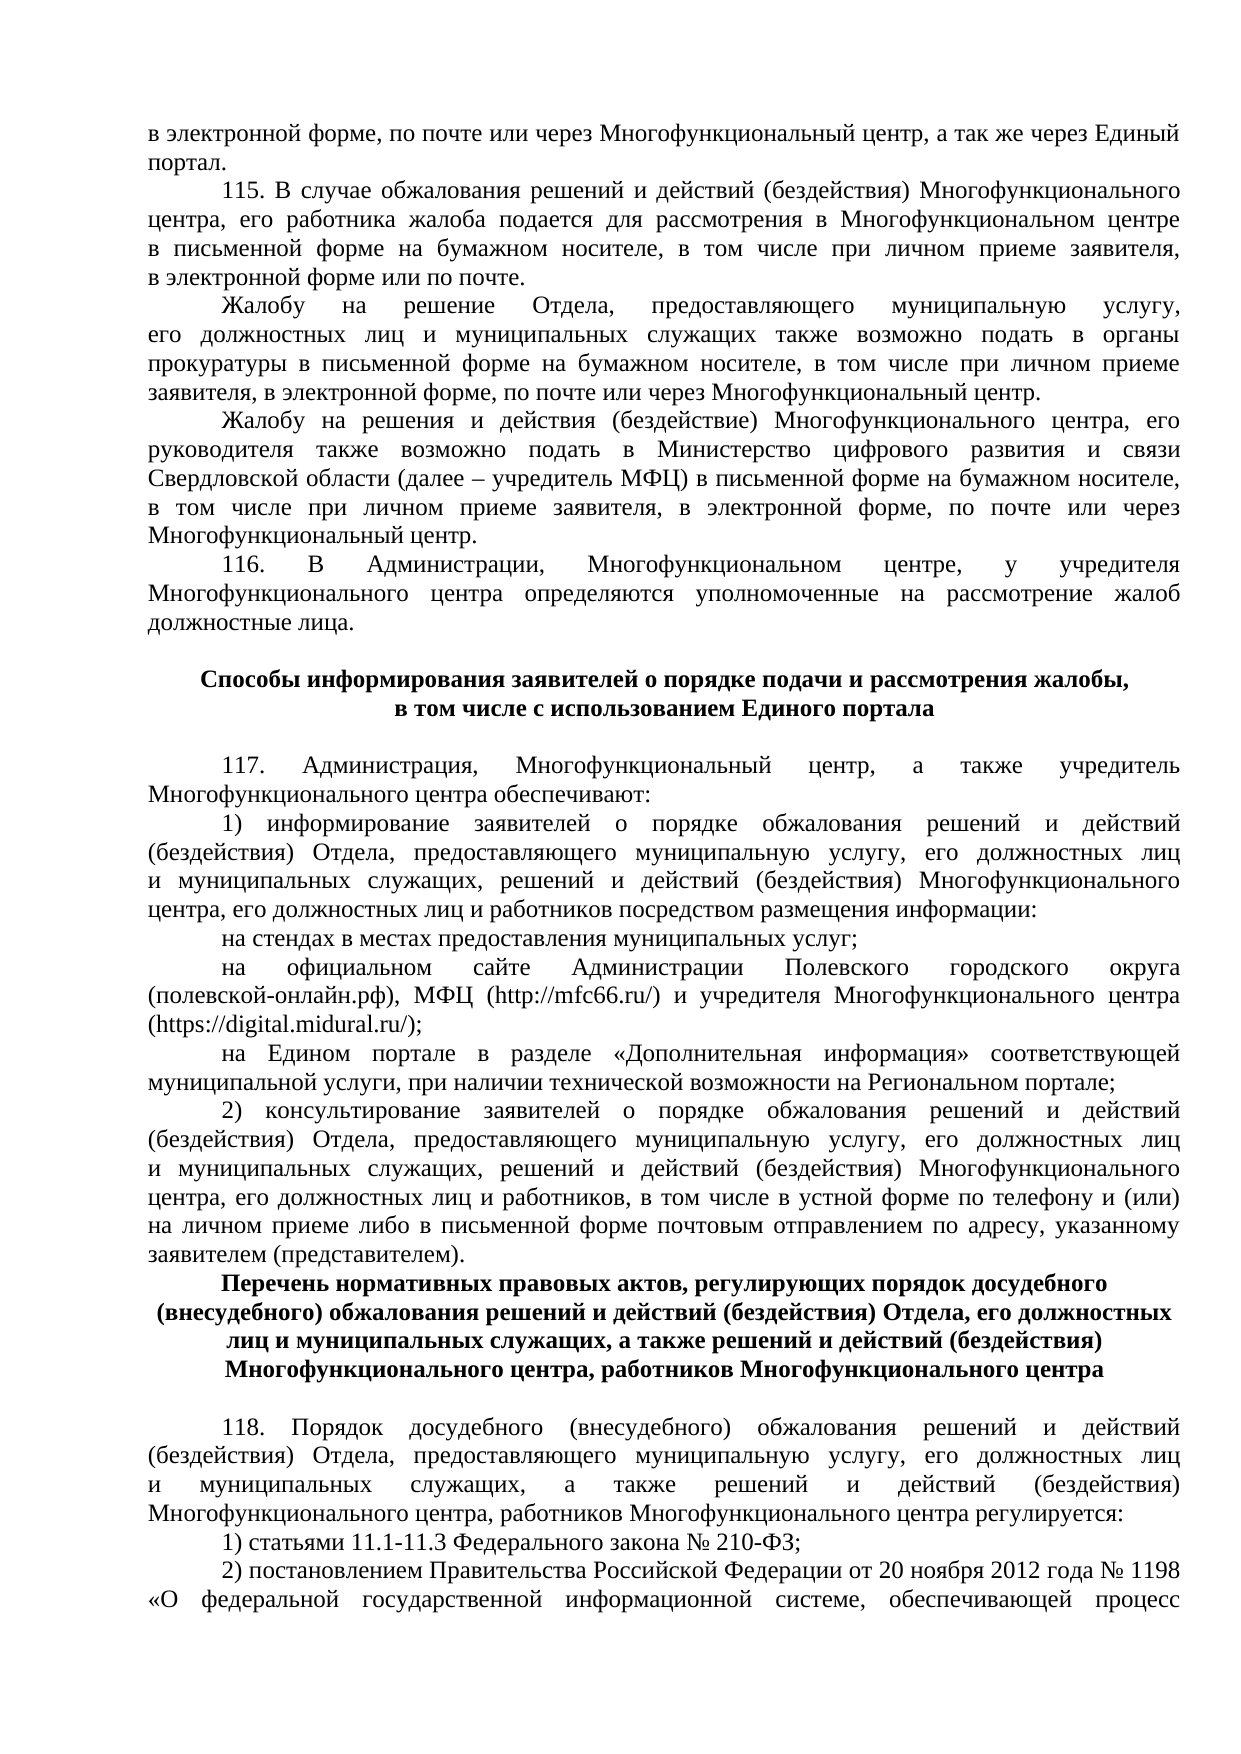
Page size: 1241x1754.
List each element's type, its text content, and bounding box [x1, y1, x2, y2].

text на стендах в местах предоставления муниципальных услуг; [148, 923, 1181, 952]
list Жалобу на решение Отдела, предоставляющего муниципальную услугу, его должностных лиц и муниципальных служащих также возможно подать в органы прокуратуры в письменной форме на бумажном носителе, в том числе при личном приеме заявителя, в электронной форме, по почте или через Многофункциональный центр. [148, 291, 1181, 406]
text 118. Порядок досудебного (внесудебного) обжалования решений и действий (бездействия) Отдела, предоставляющего муниципальную услугу, его должностных лиц и муниципальных служащих, а также решений и действий (бездействия) Многофункционального центра, работников Многофункционального центра регулируется: [148, 1412, 1181, 1527]
list Жалобу на решения и действия (бездействие) Многофункционального центра, его руководителя также возможно подать в Министерство цифрового развития и связи Свердловской области (далее – учредитель МФЦ) в письменной форме на бумажном носителе, в том числе при личном приеме заявителя, в электронной форме, по почте или через Многофункциональный центр. [148, 406, 1181, 549]
text 1) информирование заявителей о порядке обжалования решений и действий (бездействия) Отдела, предоставляющего муниципальную услугу, его должностных лиц и муниципальных служащих, решений и действий (бездействия) Многофункционального центра, его должностных лиц и работников посредством размещения информации: [148, 808, 1181, 923]
text Способы информирования заявителей о порядке подачи и рассмотрения жалобы, в том числе с использованием Единого портала [148, 664, 1181, 722]
list 116. В Администрации, Многофункциональном центре, у учредителя Многофункционального центра определяются уполномоченные на рассмотрение жалоб должностные лица. [148, 549, 1181, 636]
text 2) постановлением Правительства Российской Федерации от 20 ноября 2012 года № 1198 «О федеральной государственной информационной системе, обеспечивающей процесс [148, 1556, 1181, 1613]
text 117. Администрация, Многофункциональный центр, а также учредитель Многофункционального центра обеспечивают: [148, 751, 1181, 808]
text 2) консультирование заявителей о порядке обжалования решений и действий (бездействия) Отдела, предоставляющего муниципальную услугу, его должностных лиц и муниципальных служащих, решений и действий (бездействия) Многофункционального центра, его должностных лиц и работников, в том числе в устной форме по телефону и (или) на личном приеме либо в письменной форме почтовым отправлением по адресу, указанному заявителем (представителем). [148, 1096, 1181, 1268]
list 115. В случае обжалования решений и действий (бездействия) Многофункционального центра, его работника жалоба подается для рассмотрения в Многофункциональном центре в письменной форме на бумажном носителе, в том числе при личном приеме заявителя, в электронной форме или по почте. [148, 176, 1181, 291]
list в электронной форме, по почте или через Многофункциональный центр, а так же через Единый портал. [148, 118, 1181, 176]
text Перечень нормативных правовых актов, регулирующих порядок досудебного (внесудебного) обжалования решений и действий (бездействия) Отдела, его должностных лиц и муниципальных служащих, а также решений и действий (бездействия) Многофункционального центра, работников Многофункционального центра [148, 1268, 1181, 1383]
text 1) статьями 11.1-11.3 Федерального закона № 210-ФЗ; [148, 1527, 1181, 1556]
text на официальном сайте Администрации Полевского городского округа (полевской-онлайн.рф), МФЦ (http://mfc66.ru/) и учредителя Многофункционального центра (https://digital.midural.ru/); [148, 952, 1181, 1038]
text на Едином портале в разделе «Дополнительная информация» соответствующей муниципальной услуги, при наличии технической возможности на Региональном портале; [148, 1038, 1181, 1096]
